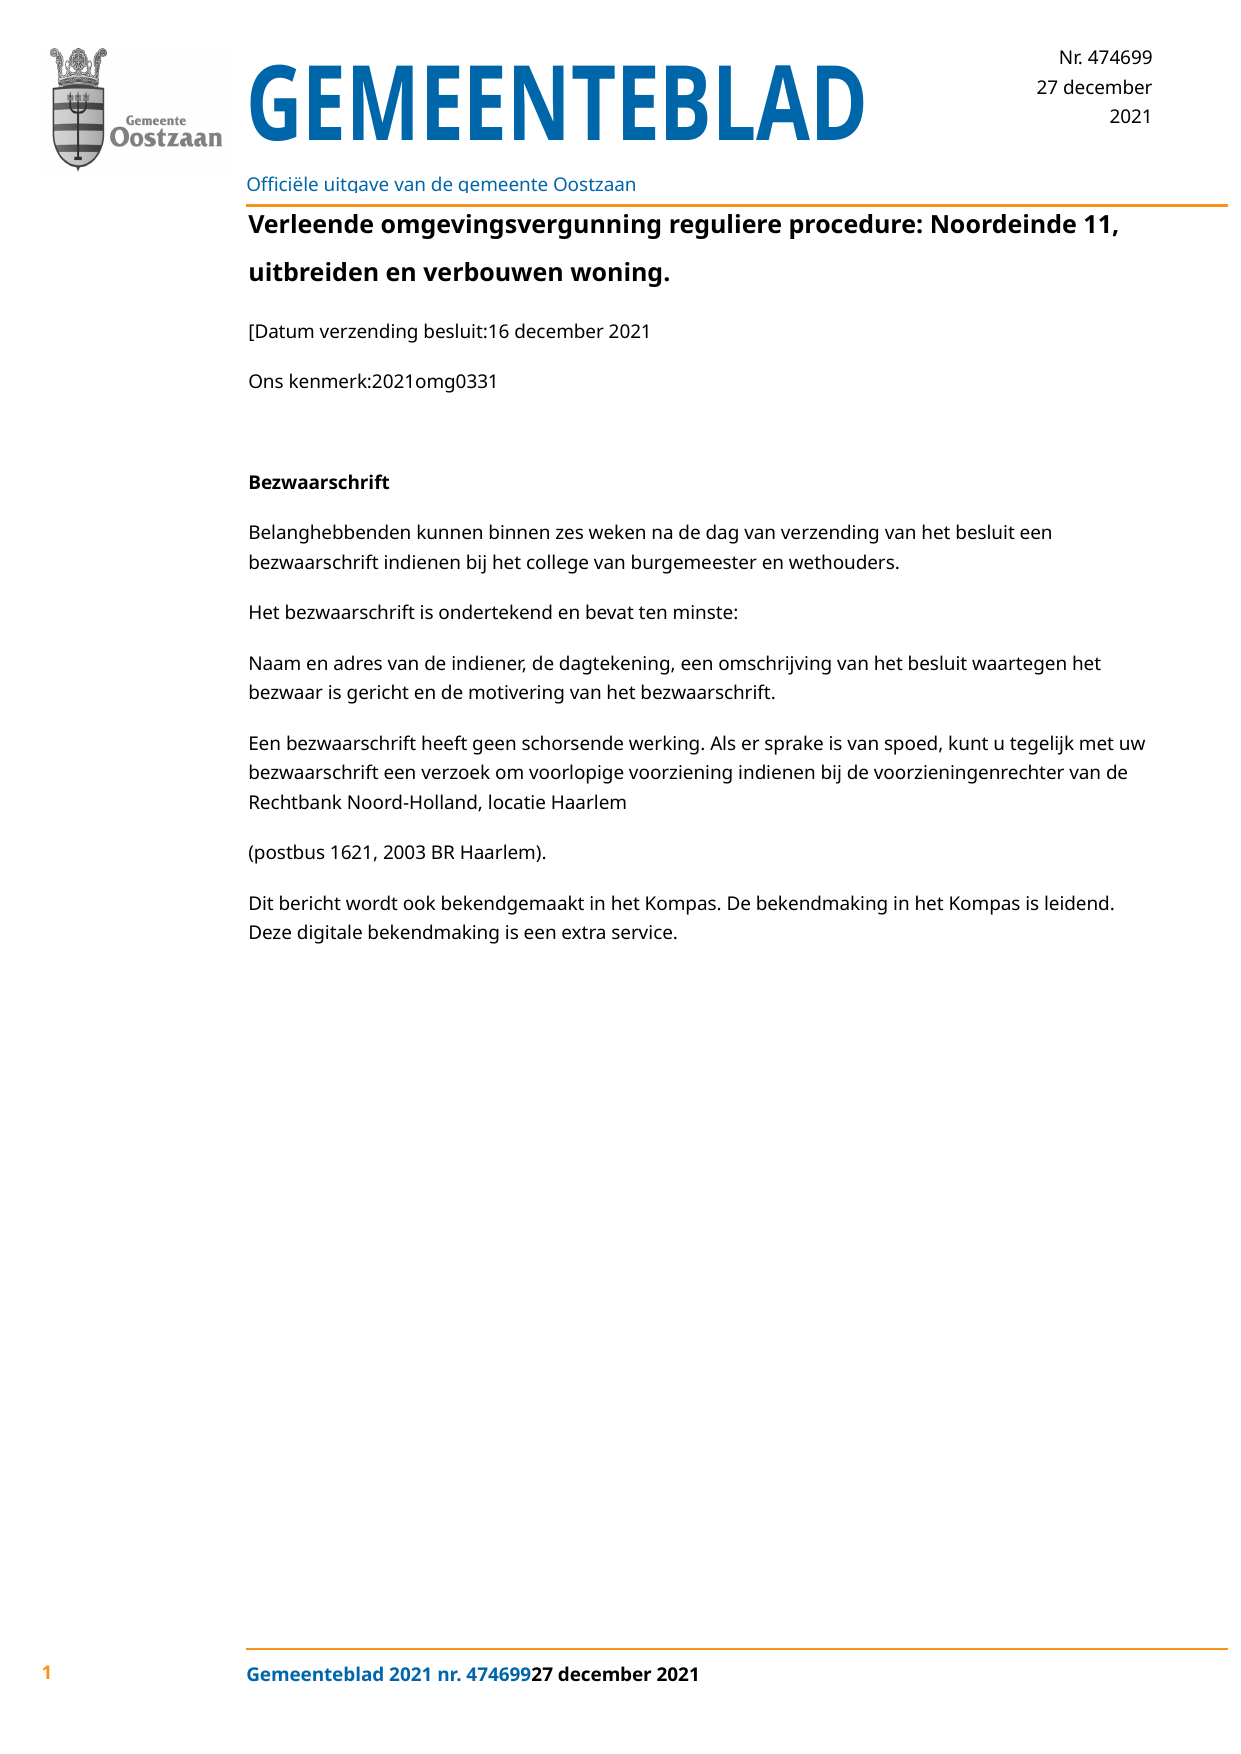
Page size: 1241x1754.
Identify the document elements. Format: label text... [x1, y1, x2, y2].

text Naam en adres van de indiener, de dagtekening, een omschrijving van het besluit waartegen het bezwaar is gericht en de motivering van het bezwaarschrift. [248, 650, 1152, 705]
text Ons kenmerk:2021omg0331 [248, 368, 1152, 394]
text Bezwaarschrift [248, 469, 1152, 495]
text Dit bericht wordt ook bekendgemaakt in het Kompas. De bekendmaking in het Kompas is leidend. Deze digitale bekendmaking is een extra service. [248, 890, 1152, 945]
text Belanghebbenden kunnen binnen zes weken na de dag van verzending van het besluit een bezwaarschrift indienen bij het college van burgemeester en wethouders. [248, 519, 1152, 575]
text Een bezwaarschrift heeft geen schorsende werking. Als er sprake is van spoed, kunt u tegelijk met uw bezwaarschrift een verzoek om voorlopige voorziening indienen bij de voorzieningenrechter van de Rechtbank Noord-Holland, locatie Haarlem [248, 730, 1152, 815]
picture [41, 47, 231, 172]
text (postbus 1621, 2003 BR Haarlem). [248, 839, 1152, 865]
text Het bezwaarschrift is ondertekend en bevat ten minste: [248, 599, 1152, 625]
text [Datum verzending besluit:16 december 2021 [248, 318, 1152, 344]
text Verleende omgevingsvergunning reguliere procedure: Noordeinde 11, uitbreiden en verbouwen woning. [248, 207, 1152, 288]
